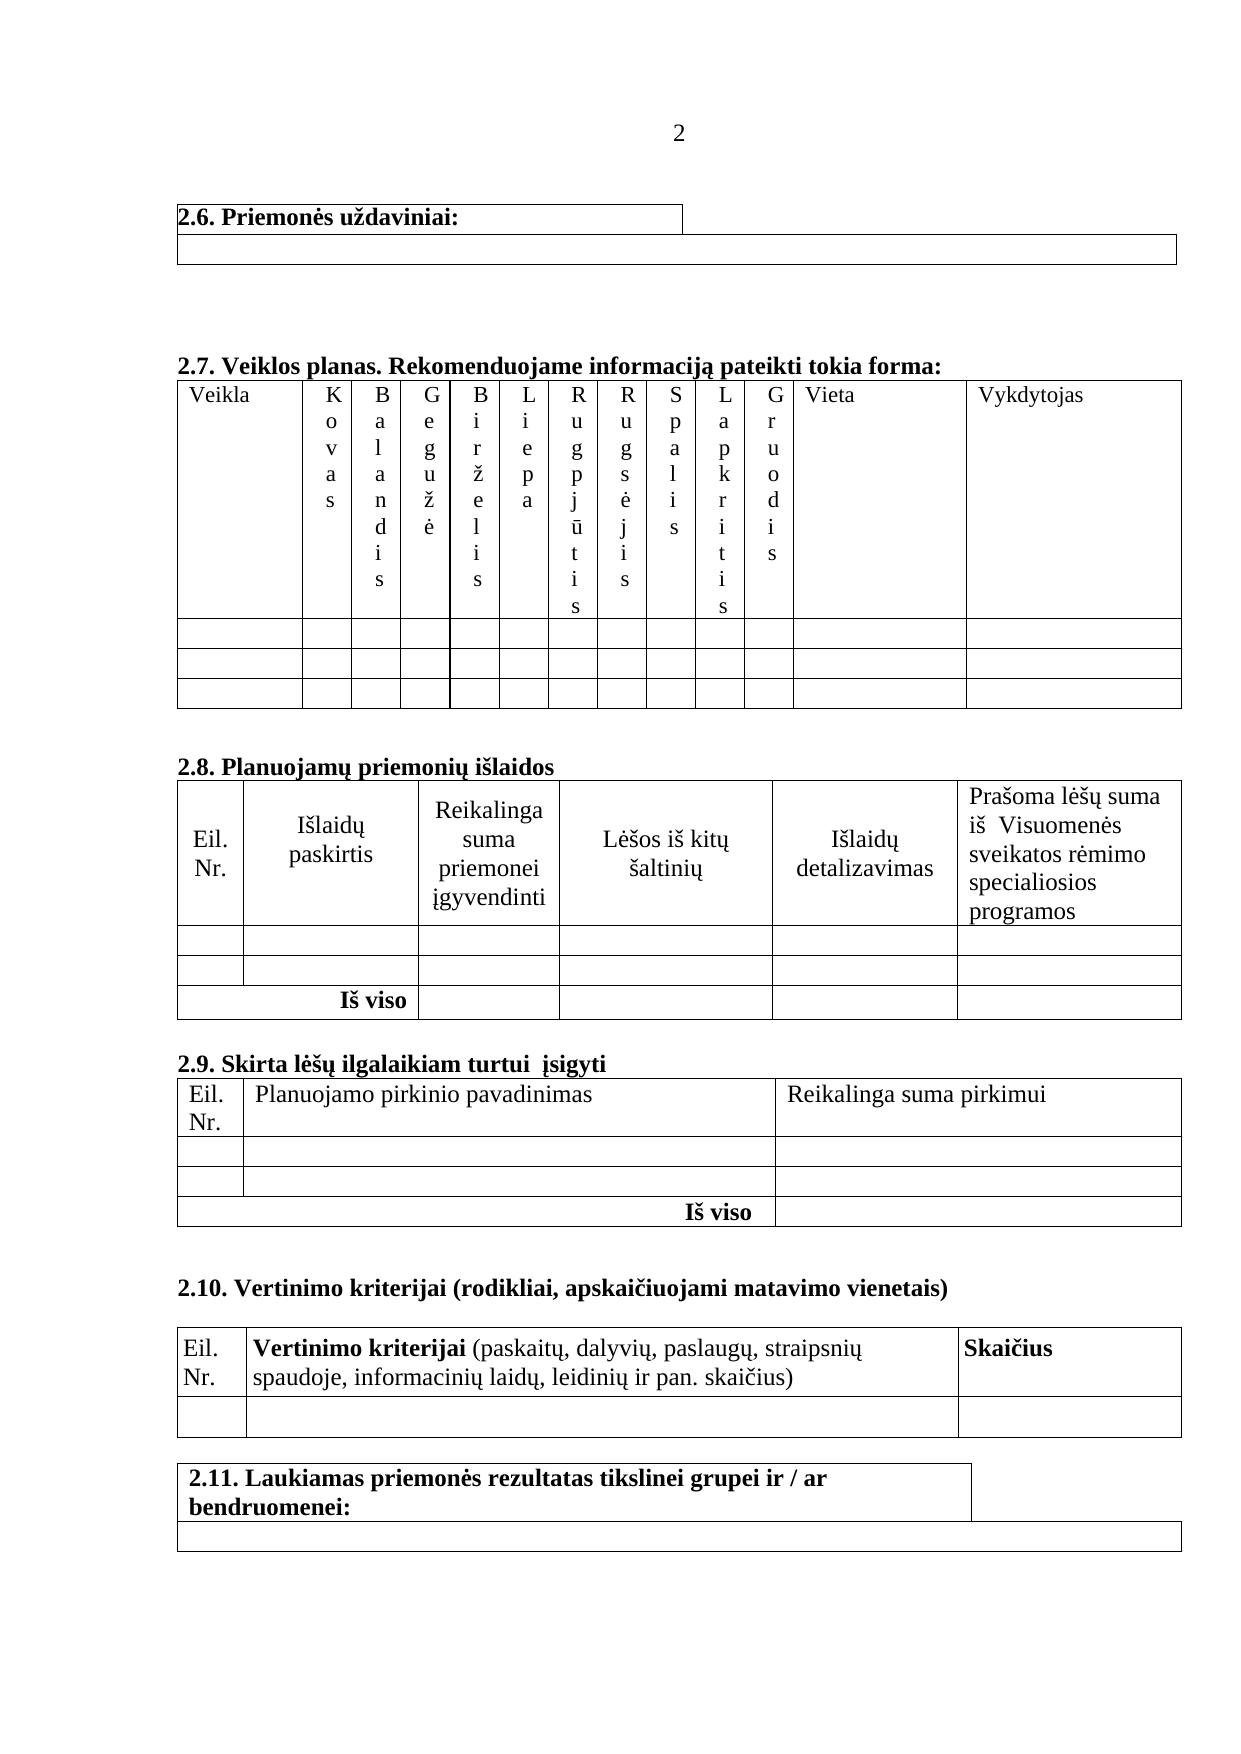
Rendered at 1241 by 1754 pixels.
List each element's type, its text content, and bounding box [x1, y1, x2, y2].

table_cell [178, 956, 243, 984]
text 2.7. Veiklos planas. Rekomenduojame informaciją pateikti tokia forma: [177, 351, 1181, 380]
table_cell [967, 649, 1181, 678]
table_cell [244, 926, 418, 955]
table_cell [451, 619, 499, 648]
table_cell [549, 649, 597, 678]
table_cell [401, 679, 449, 708]
table_header Kovas [303, 381, 351, 618]
table_cell [958, 926, 1181, 955]
table_cell [352, 619, 400, 648]
table_header Skaičius [959, 1328, 1181, 1396]
table_cell [303, 649, 351, 678]
table_cell [598, 649, 646, 678]
table_cell [773, 956, 957, 984]
table_cell [967, 679, 1181, 708]
table_cell [178, 649, 302, 678]
table_cell [500, 649, 548, 678]
table_header Vertinimo kriterijai (paskaitų, dalyvių, paslaugų, straipsnių spaudoje, informacinių laidų, leidinių ir pan. skaičius) [247, 1328, 958, 1396]
table_cell [178, 235, 1176, 264]
table_cell [178, 679, 302, 708]
table_cell [560, 926, 772, 955]
table_cell [598, 679, 646, 708]
table_cell [178, 1522, 1181, 1551]
table_header Eil. Nr. [178, 1328, 246, 1396]
table_header [972, 1463, 1181, 1521]
table_cell [178, 619, 302, 648]
table_header Lėšos iš kitų šaltinių [560, 781, 772, 925]
table_cell [244, 956, 418, 984]
table_cell [959, 1397, 1181, 1437]
table_header Spalis [647, 381, 695, 618]
text 2.10. Vertinimo kriterijai (rodikliai, apskaičiuojami matavimo vienetais) [177, 1277, 1181, 1302]
table_cell [967, 619, 1181, 648]
table_cell [776, 1167, 1181, 1196]
table_cell [419, 926, 559, 955]
table_cell Iš viso [178, 1197, 775, 1226]
table_header 2.6. Priemonės uždaviniai: [178, 205, 682, 234]
table_cell [451, 679, 499, 708]
table_cell [773, 926, 957, 955]
table_cell [419, 986, 559, 1019]
table_cell [451, 649, 499, 678]
table_cell [401, 619, 449, 648]
table_cell Iš viso [178, 986, 418, 1019]
table_cell [352, 679, 400, 708]
table_cell [560, 956, 772, 984]
table_header [683, 204, 1176, 234]
table_header [1176, 204, 1181, 234]
table_cell [1177, 234, 1181, 264]
table_cell [303, 679, 351, 708]
table_header 2.11. Laukiamas priemonės rezultatas tikslinei grupei ir / ar bendruomenei: [178, 1464, 971, 1521]
table_cell [745, 619, 793, 648]
table_cell [696, 679, 744, 708]
table_header Vykdytojas [967, 381, 1181, 618]
table_cell [178, 1397, 246, 1437]
text 2.8. Planuojamų priemonių išlaidos [177, 755, 1181, 780]
table_header Eil. Nr. [178, 781, 243, 925]
table_header Liepa [500, 381, 548, 618]
table_cell [178, 1137, 243, 1166]
table_header Išlaidų detalizavimas [773, 781, 957, 925]
table_cell [419, 956, 559, 984]
table_cell [794, 679, 966, 708]
table_header Išlaidų paskirtis [244, 781, 418, 925]
table_header Eil. Nr. [178, 1079, 243, 1136]
table_cell [244, 1137, 775, 1166]
table_cell [401, 649, 449, 678]
table_header Reikalinga suma priemonei įgyvendinti [419, 781, 559, 925]
table_header Prašoma lėšų suma iš Visuomenės sveikatos rėmimo specialiosios programos [958, 781, 1181, 925]
table_cell [247, 1397, 958, 1437]
table_header Reikalinga suma pirkimui [776, 1079, 1181, 1136]
table_cell [647, 679, 695, 708]
table_cell [500, 679, 548, 708]
table_header Lapkritis [696, 381, 744, 618]
table_header Rugsėjis [598, 381, 646, 618]
table_header Rugpjūtis [549, 381, 597, 618]
table_cell [549, 679, 597, 708]
table_cell [776, 1137, 1181, 1166]
table_header Gruodis [745, 381, 793, 618]
table_header Balandis [352, 381, 400, 618]
table_cell [549, 619, 597, 648]
table_cell [178, 926, 243, 955]
table_cell [647, 649, 695, 678]
table_cell [776, 1197, 1181, 1226]
table_cell [958, 956, 1181, 984]
table_cell [647, 619, 695, 648]
table_cell [178, 1167, 243, 1196]
table_header Veikla [178, 381, 302, 618]
table_cell [794, 619, 966, 648]
table_cell [745, 649, 793, 678]
table_header Gegužė [401, 381, 449, 618]
table_cell [352, 649, 400, 678]
table_cell [500, 619, 548, 648]
table_header Planuojamo pirkinio pavadinimas [244, 1079, 775, 1136]
table_cell [303, 619, 351, 648]
table_cell [244, 1167, 775, 1196]
table_cell [773, 986, 957, 1019]
table_cell [696, 649, 744, 678]
table_cell [696, 619, 744, 648]
table_cell [794, 649, 966, 678]
table_header Vieta [794, 381, 966, 618]
table_cell [745, 679, 793, 708]
text 2.9. Skirta lėšų ilgalaikiam turtui įsigyti [177, 1049, 1181, 1078]
table_cell [598, 619, 646, 648]
table_cell [958, 986, 1181, 1019]
table_cell [560, 986, 772, 1019]
table_header Birželis [451, 381, 499, 618]
